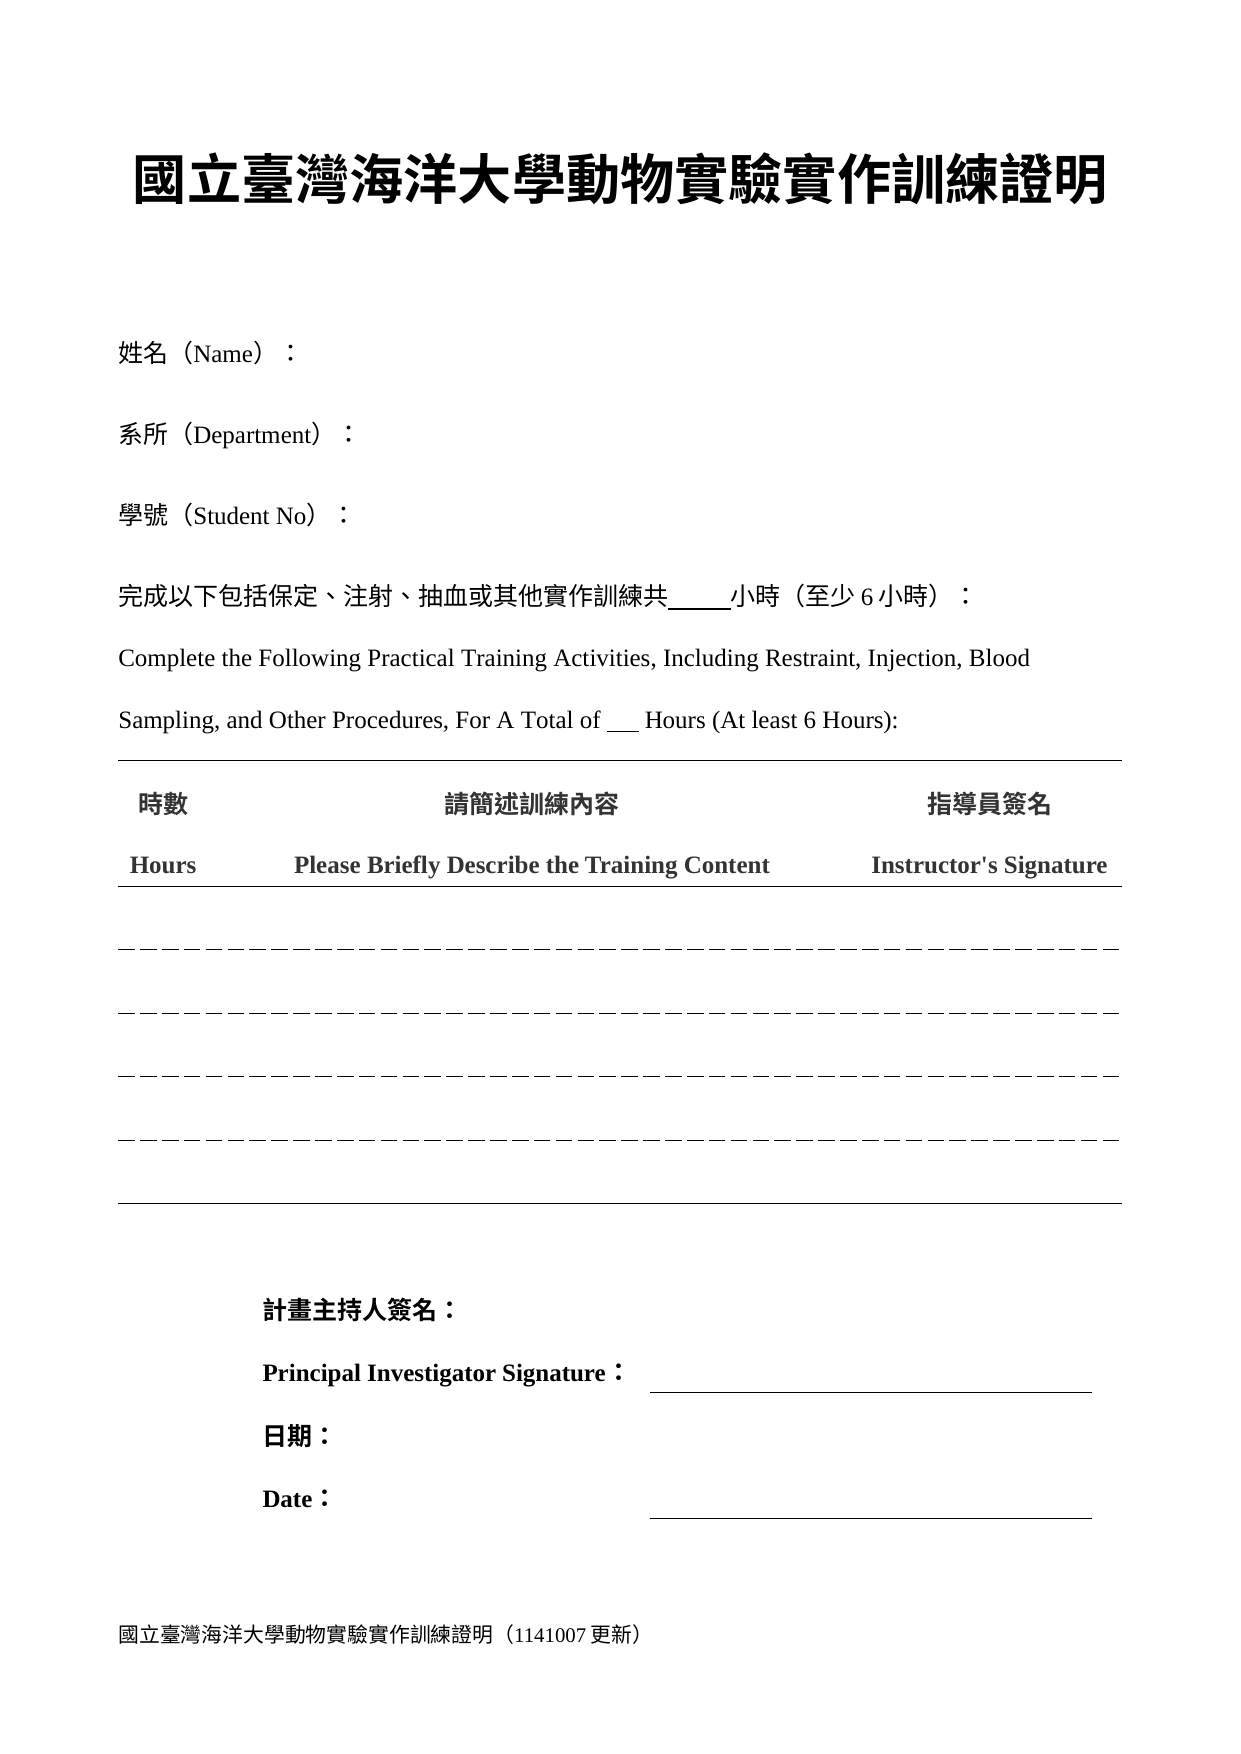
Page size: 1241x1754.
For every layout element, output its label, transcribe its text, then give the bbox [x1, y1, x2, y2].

text 姓名（Name）： [118, 309, 1122, 372]
table_header 時數 Hours [118, 761, 207, 886]
table_cell [208, 949, 856, 1013]
text Complete the Following Practical Training Activities, Including Restraint, Injection, Blood Sampling, and Other Procedures, For A Total of Hours (At least 6 Hours): [118, 616, 1122, 741]
table_cell [118, 1013, 207, 1076]
table_header 指導員簽名 Instructor's Signature [856, 761, 1122, 886]
table_cell [208, 1013, 856, 1076]
table_cell [118, 887, 207, 949]
table_cell [118, 949, 207, 1013]
table_cell [650, 1393, 1092, 1518]
table_cell [208, 1140, 856, 1203]
table_cell [856, 1013, 1122, 1076]
text 學號（Student No）： [118, 472, 1122, 534]
text 完成以下包括保定、注射、抽血或其他實作訓練共 小時（至少6小時）： [118, 553, 1122, 616]
table_header [650, 1267, 1092, 1392]
text 國立臺灣海洋大學動物實驗實作訓練證明 [118, 103, 1122, 228]
table_cell [856, 1140, 1122, 1203]
table_cell 日期： Date： [251, 1392, 650, 1518]
table_cell [208, 1076, 856, 1140]
table_cell [856, 887, 1122, 949]
table_cell [856, 1076, 1122, 1140]
table_cell [856, 949, 1122, 1013]
table_cell [118, 1140, 207, 1203]
table_header 請簡述訓練內容 Please Briefly Describe the Training Content [208, 761, 856, 886]
table_cell [118, 1076, 207, 1140]
table_header 計畫主持人簽名： Principal Investigator Signature： [251, 1267, 650, 1392]
table_cell [208, 887, 856, 949]
text 系所（Department）： [118, 391, 1122, 453]
